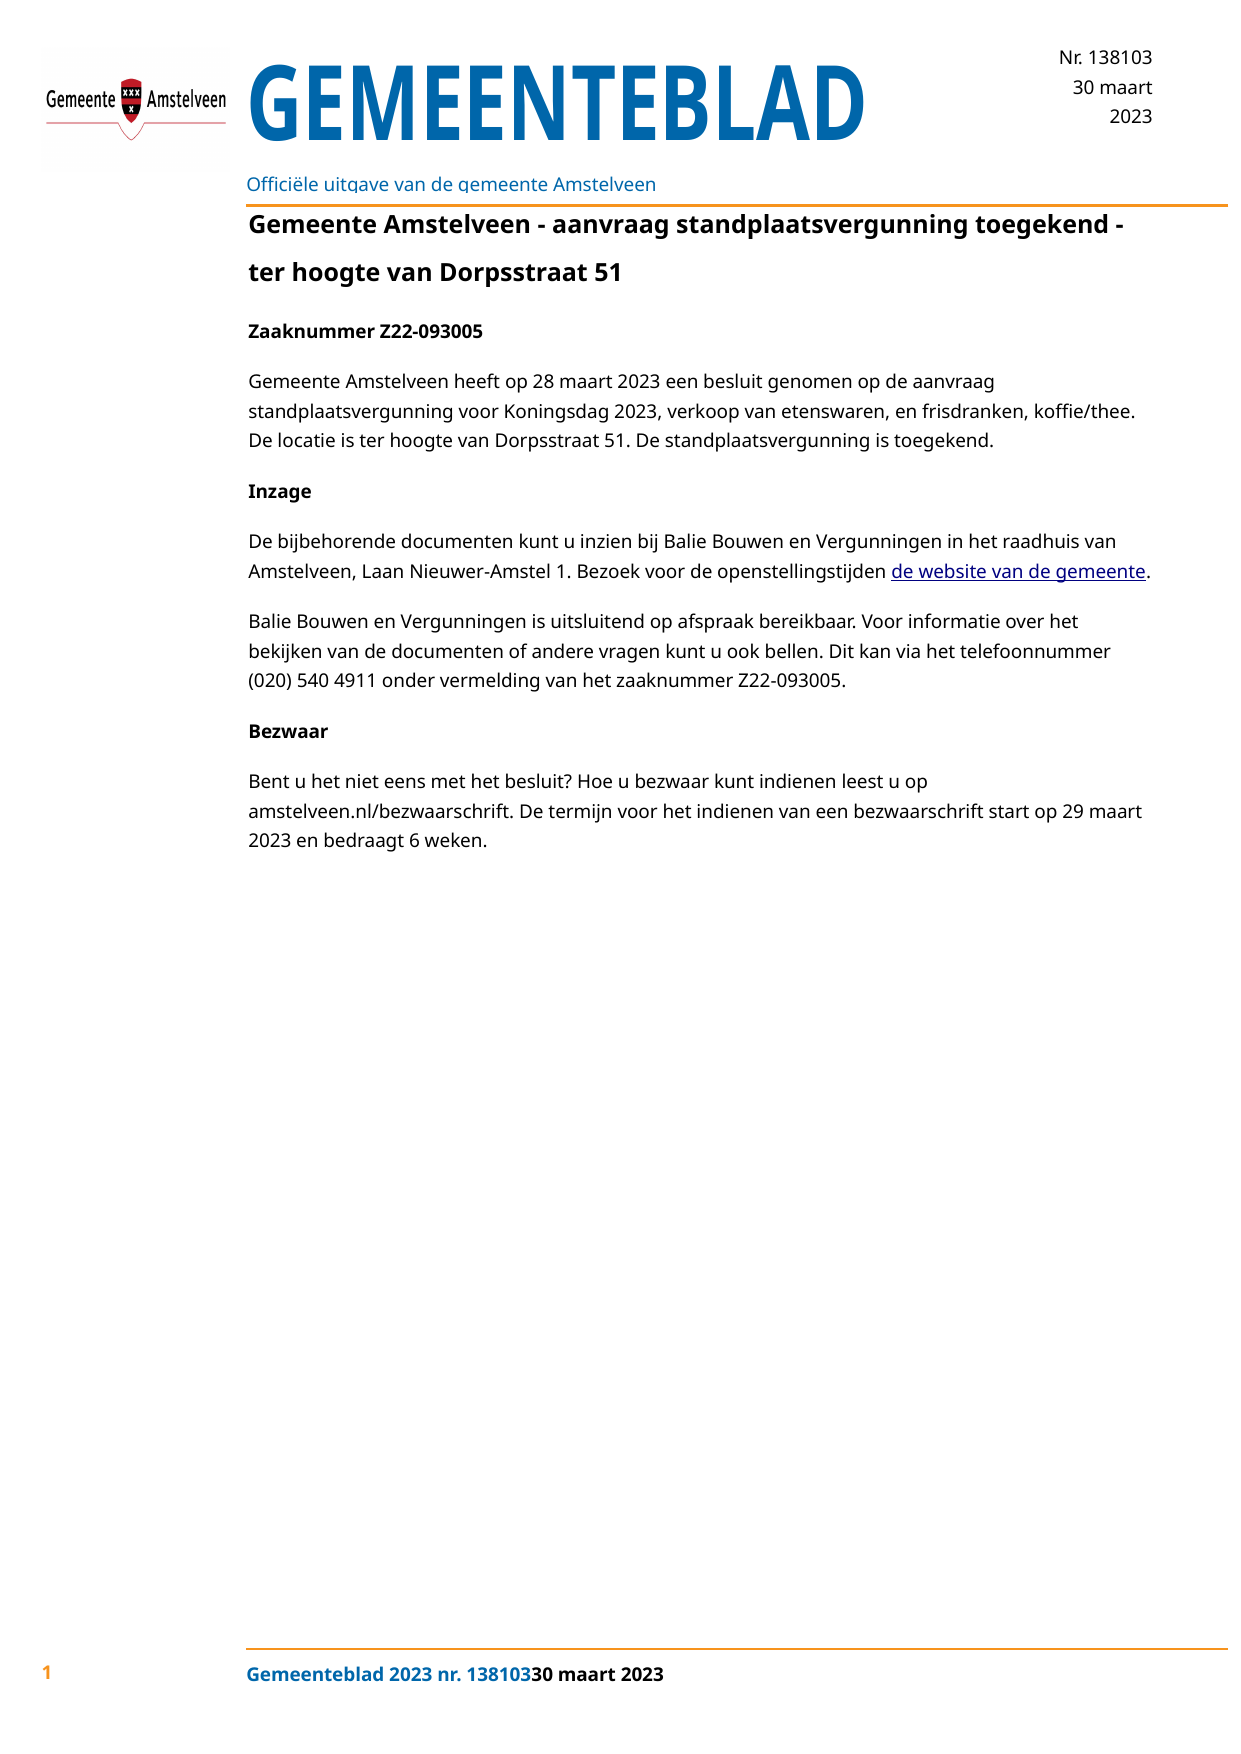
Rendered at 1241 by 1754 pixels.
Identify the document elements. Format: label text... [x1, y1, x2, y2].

picture [41, 47, 231, 172]
text Gemeente Amstelveen - aanvraag standplaatsvergunning toegekend - ter hoogte van Dorpsstraat 51 [248, 207, 1152, 288]
text Zaaknummer Z22-093005 [248, 318, 1152, 344]
text Bezwaar [248, 718, 1152, 744]
text Balie Bouwen en Vergunningen is uitsluitend op afspraak bereikbaar. Voor informatie over het bekijken van de documenten of andere vragen kunt u ook bellen. Dit kan via het telefoonnummer (020) 540 4911 onder vermelding van het zaaknummer Z22-093005. [248, 608, 1152, 693]
text Inzage [248, 478, 1152, 504]
text De bijbehorende documenten kunt u inzien bij Balie Bouwen en Vergunningen in het raadhuis van Amstelveen, Laan Nieuwer-Amstel 1. Bezoek voor de openstellingstijden de website van de gemeente. [248, 528, 1152, 584]
text Gemeente Amstelveen heeft op 28 maart 2023 een besluit genomen op de aanvraag standplaatsvergunning voor Koningsdag 2023, verkoop van etenswaren, en frisdranken, koffie/thee. De locatie is ter hoogte van Dorpsstraat 51. De standplaatsvergunning is toegekend. [248, 368, 1152, 453]
text Bent u het niet eens met het besluit? Hoe u bezwaar kunt indienen leest u op amstelveen.nl/bezwaarschrift. De termijn voor het indienen van een bezwaarschrift start op 29 maart 2023 en bedraagt 6 weken. [248, 768, 1152, 853]
